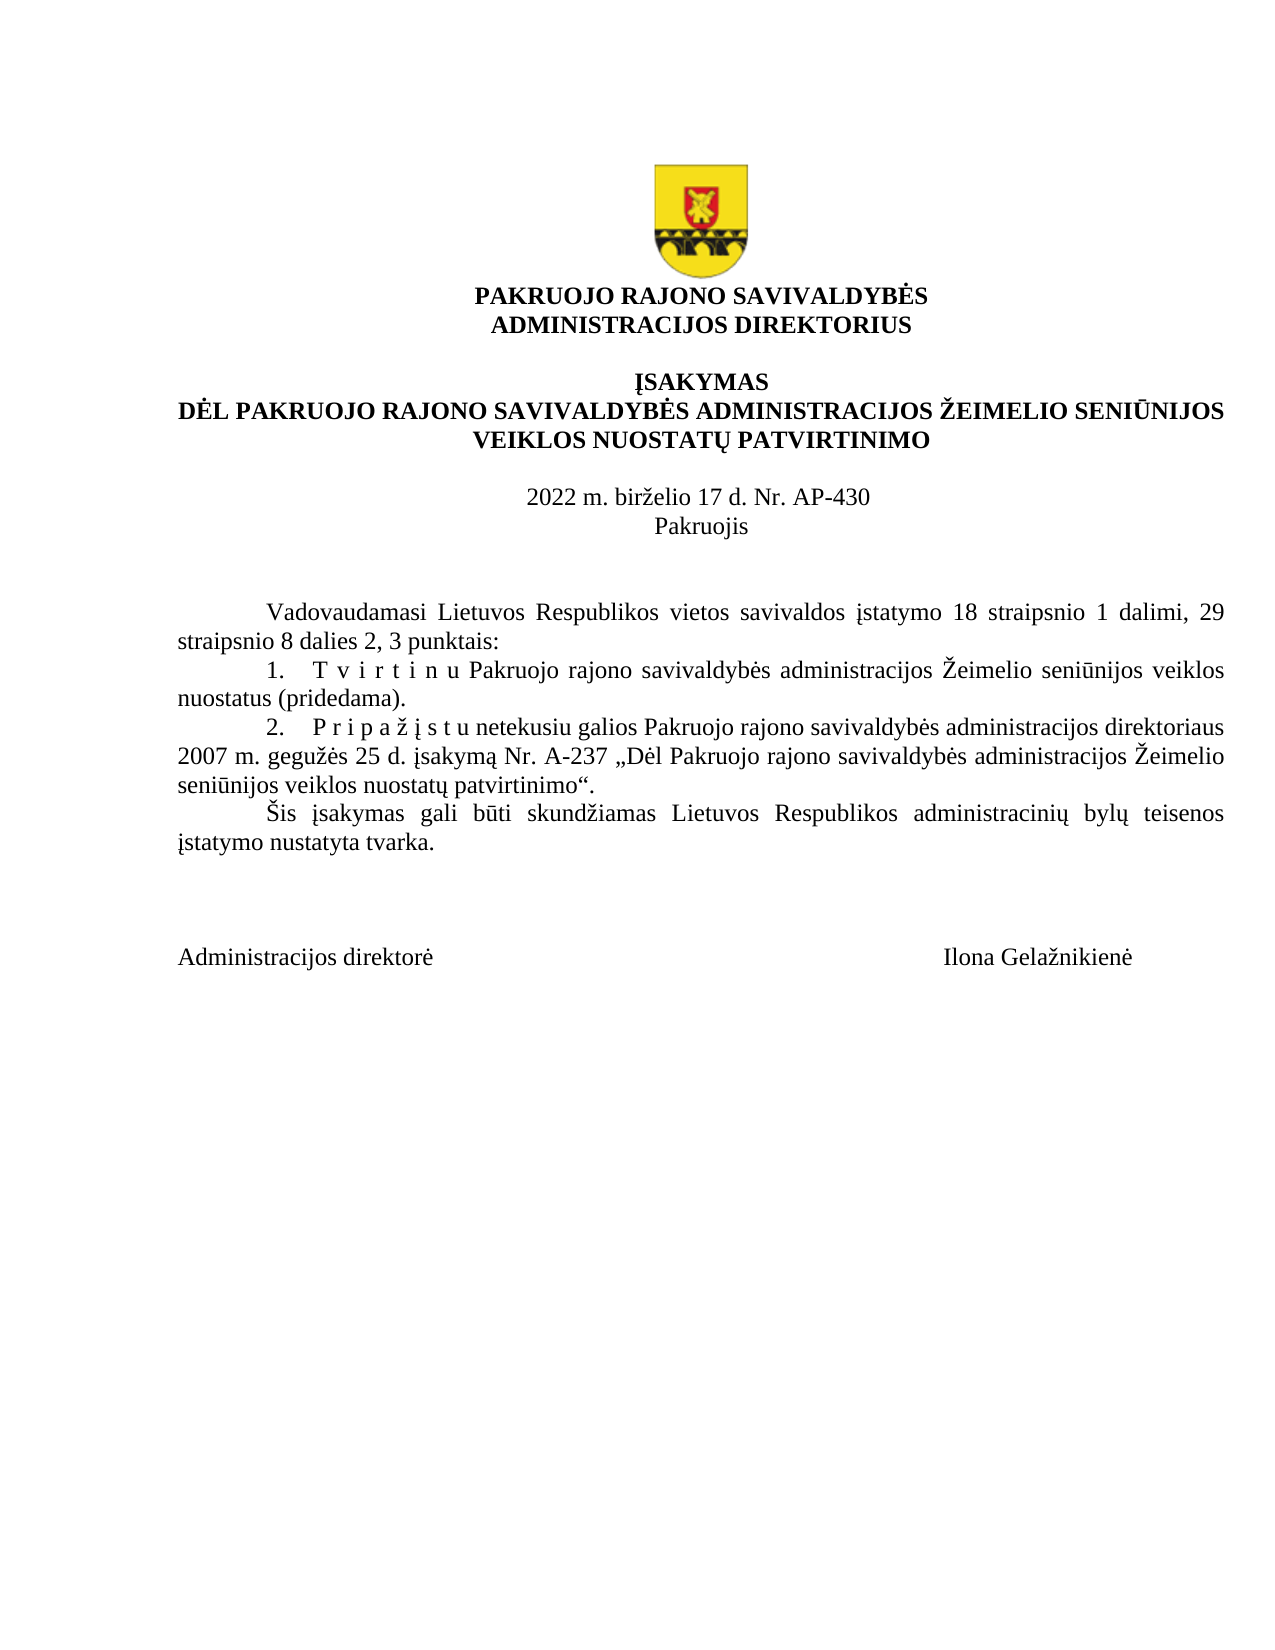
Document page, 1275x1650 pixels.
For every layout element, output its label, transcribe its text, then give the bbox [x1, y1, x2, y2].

text DĖL PAKRUOJO RAJONO SAVIVALDYBĖS ADMINISTRACIJOS ŽEIMELIO SENIŪNIJOS VEIKLOS NUOSTATŲ PATVIRTINIMO [177, 396, 1226, 453]
text Šis įsakymas gali būti skundžiamas Lietuvos Respublikos administracinių bylų teisenos įstatymo nustatyta tvarka. [177, 798, 1226, 856]
text Vadovaudamasi Lietuvos Respublikos vietos savivaldos įstatymo 18 straipsnio 1 dalimi, 29 straipsnio 8 dalies 2, 3 punktais: [177, 597, 1226, 655]
text ADMINISTRACIJOS DIREKTORIUS [177, 310, 1226, 338]
text Administracijos direktorė Ilona Gelažnikienė [177, 942, 1226, 971]
text ĮSAKYMAS [177, 367, 1226, 396]
text 2. P r i p a ž į s t u netekusiu galios Pakruojo rajono savivaldybės administracijos direktoriaus 2007 m. gegužės 25 d. įsakymą Nr. A-237 „Dėl Pakruojo rajono savivaldybės administracijos Žeimelio seniūnijos veiklos nuostatų patvirtinimo“. [177, 712, 1226, 798]
text PAKRUOJO RAJONO SAVIVALDYBĖS [177, 281, 1226, 310]
text 2022 m. birželio 17 d. Nr. AP-430 [177, 482, 1226, 511]
text 1. T v i r t i n u Pakruojo rajono savivaldybės administracijos Žeimelio seniūnijos veiklos nuostatus (pridedama). [177, 655, 1226, 712]
text Pakruojis [177, 511, 1226, 540]
